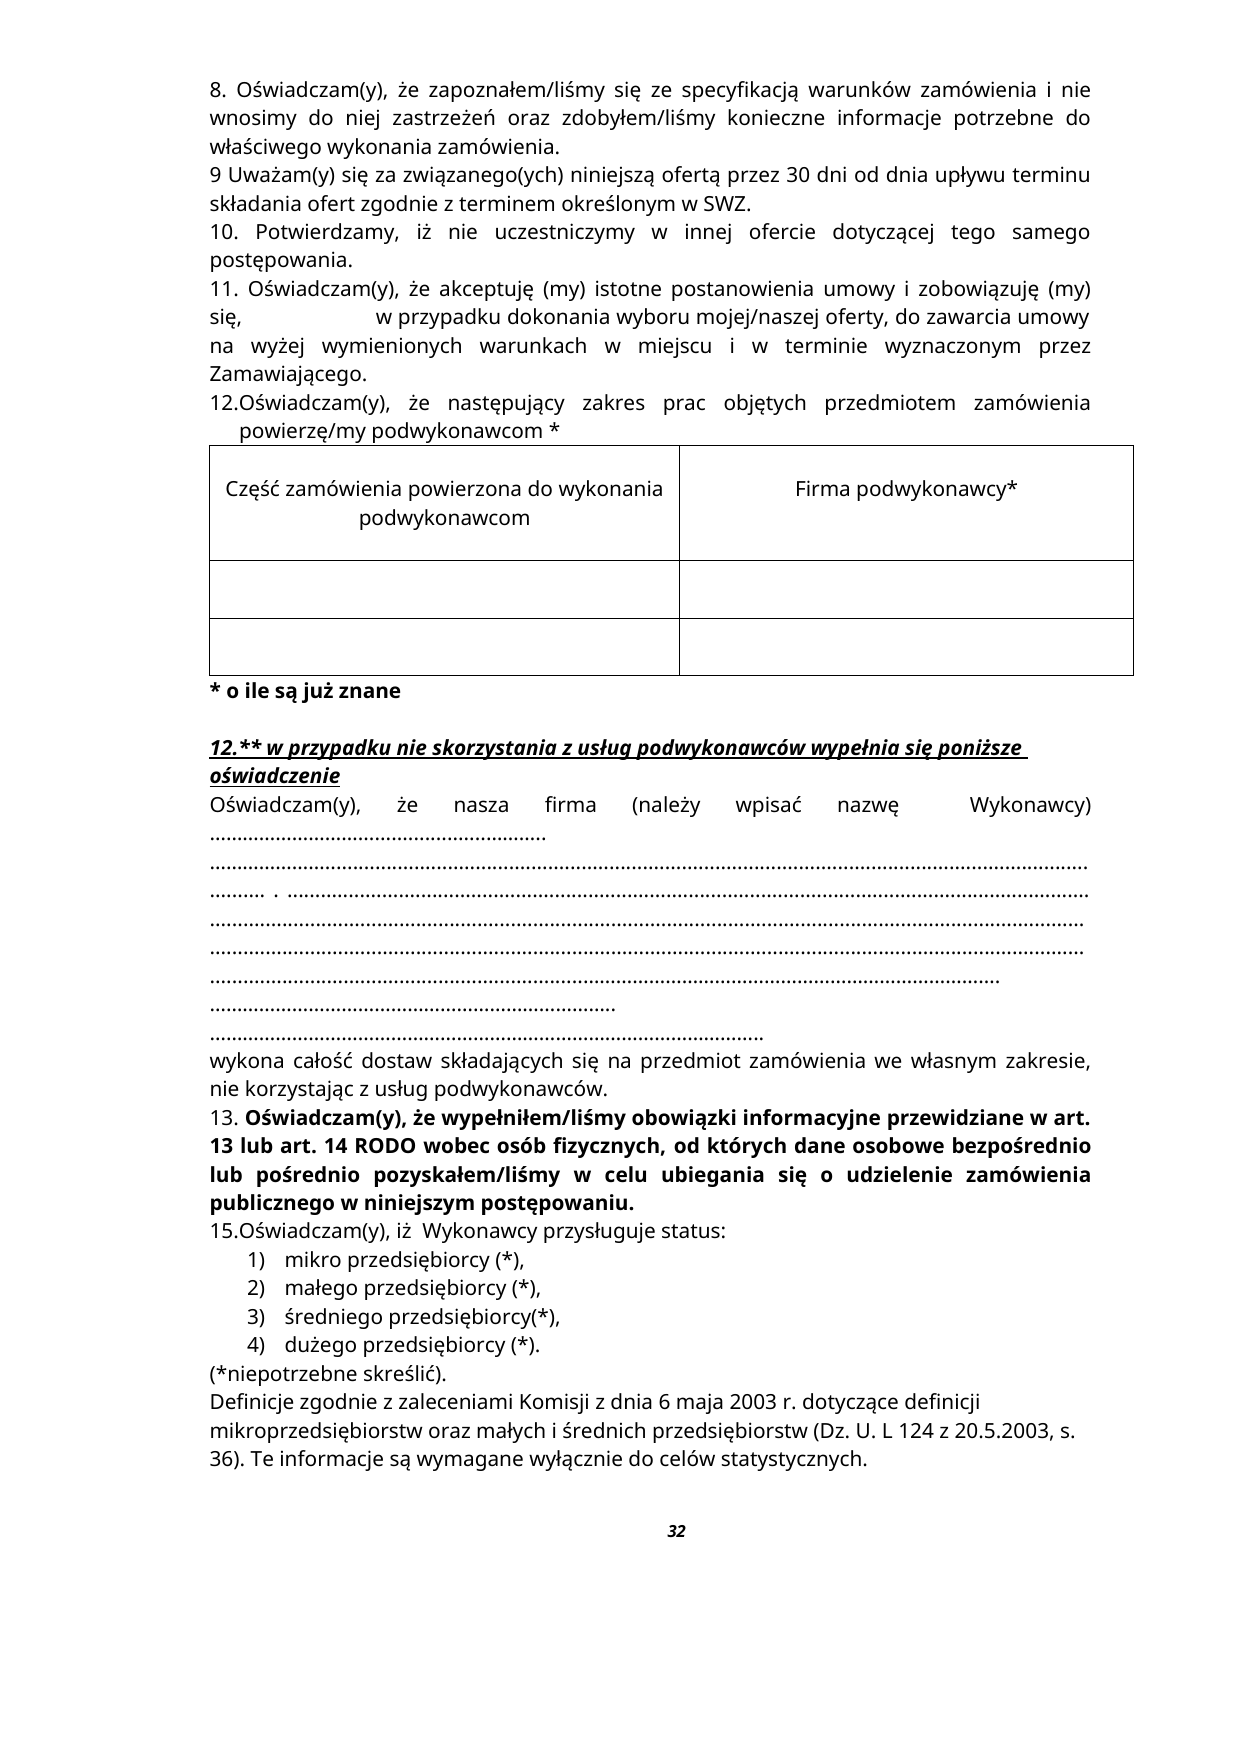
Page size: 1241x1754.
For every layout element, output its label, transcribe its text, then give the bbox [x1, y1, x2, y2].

text wykona całość dostaw składających się na przedmiot zamówienia we własnym zakresie, nie korzystając z usług podwykonawców. [209, 1046, 1092, 1103]
list średniego przedsiębiorcy(*), [247, 1302, 1092, 1330]
table_cell [680, 561, 1133, 617]
text Oświadczam(y), że nasza firma (należy wpisać nazwę Wykonawcy) ……………………….......................……….. [209, 790, 1092, 847]
text 12.** w przypadku nie skorzystania z usług podwykonawców wypełnia się poniższe oświadczenie [209, 733, 1092, 790]
list 9 Uważam(y) się za związanego(ych) niniejszą ofertą przez 30 dni od dnia upływu terminu składania ofert zgodnie z terminem określonym w SWZ. [209, 160, 1092, 217]
table_cell [210, 561, 679, 617]
list dużego przedsiębiorcy (*). [247, 1330, 1092, 1359]
text (*niepotrzebne skreślić). [209, 1359, 1092, 1387]
table_cell [680, 619, 1133, 675]
list 10. Potwierdzamy, iż nie uczestniczymy w innej ofercie dotyczącej tego samego postępowania. [209, 217, 1092, 274]
list mikro przedsiębiorcy (*), [247, 1245, 1092, 1273]
text 12.Oświadczam(y), że następujący zakres prac objętych przedmiotem zamówienia powierzę/my podwykonawcom * [209, 388, 1092, 445]
list małego przedsiębiorcy (*), [247, 1273, 1092, 1302]
text 11. Oświadczam(y), że akceptuję (my) istotne postanowienia umowy i zobowiązuję (my) się, w przypadku dokonania wyboru mojej/naszej oferty, do zawarcia umowy na wyżej wymienionych warunkach w miejscu i w terminie wyznaczonym przez Zamawiającego. [209, 274, 1092, 388]
text …………………................................................................................................................................................... . .............................................................................................................................................................................................................................................................................................................................................................................................................................................................................................................................................………………………………………………………………….………………………………………………………………..……………………………………………………………………………………….. [209, 847, 1092, 1046]
table_header Część zamówienia powierzona do wykonania podwykonawcom [210, 446, 679, 559]
text Definicje zgodnie z zaleceniami Komisji z dnia 6 maja 2003 r. dotyczące definicji mikroprzedsiębiorstw oraz małych i średnich przedsiębiorstw (Dz. U. L 124 z 20.5.2003, s. 36). Te informacje są wymagane wyłącznie do celów statystycznych. [209, 1387, 1092, 1473]
text * o ile są już znane [209, 676, 1092, 705]
table_cell [210, 619, 679, 675]
text 15.Oświadczam(y), iż Wykonawcy przysługuje status: [209, 1217, 1092, 1245]
table_header Firma podwykonawcy* [680, 446, 1133, 559]
list 8. Oświadczam(y), że zapoznałem/liśmy się ze specyfikacją warunków zamówienia i nie wnosimy do niej zastrzeżeń oraz zdobyłem/liśmy konieczne informacje potrzebne do właściwego wykonania zamówienia. [209, 75, 1092, 160]
text 13. Oświadczam(y), że wypełniłem/liśmy obowiązki informacyjne przewidziane w art. 13 lub art. 14 RODO wobec osób fizycznych, od których dane osobowe bezpośrednio lub pośrednio pozyskałem/liśmy w celu ubiegania się o udzielenie zamówienia publicznego w niniejszym postępowaniu. [209, 1103, 1092, 1217]
